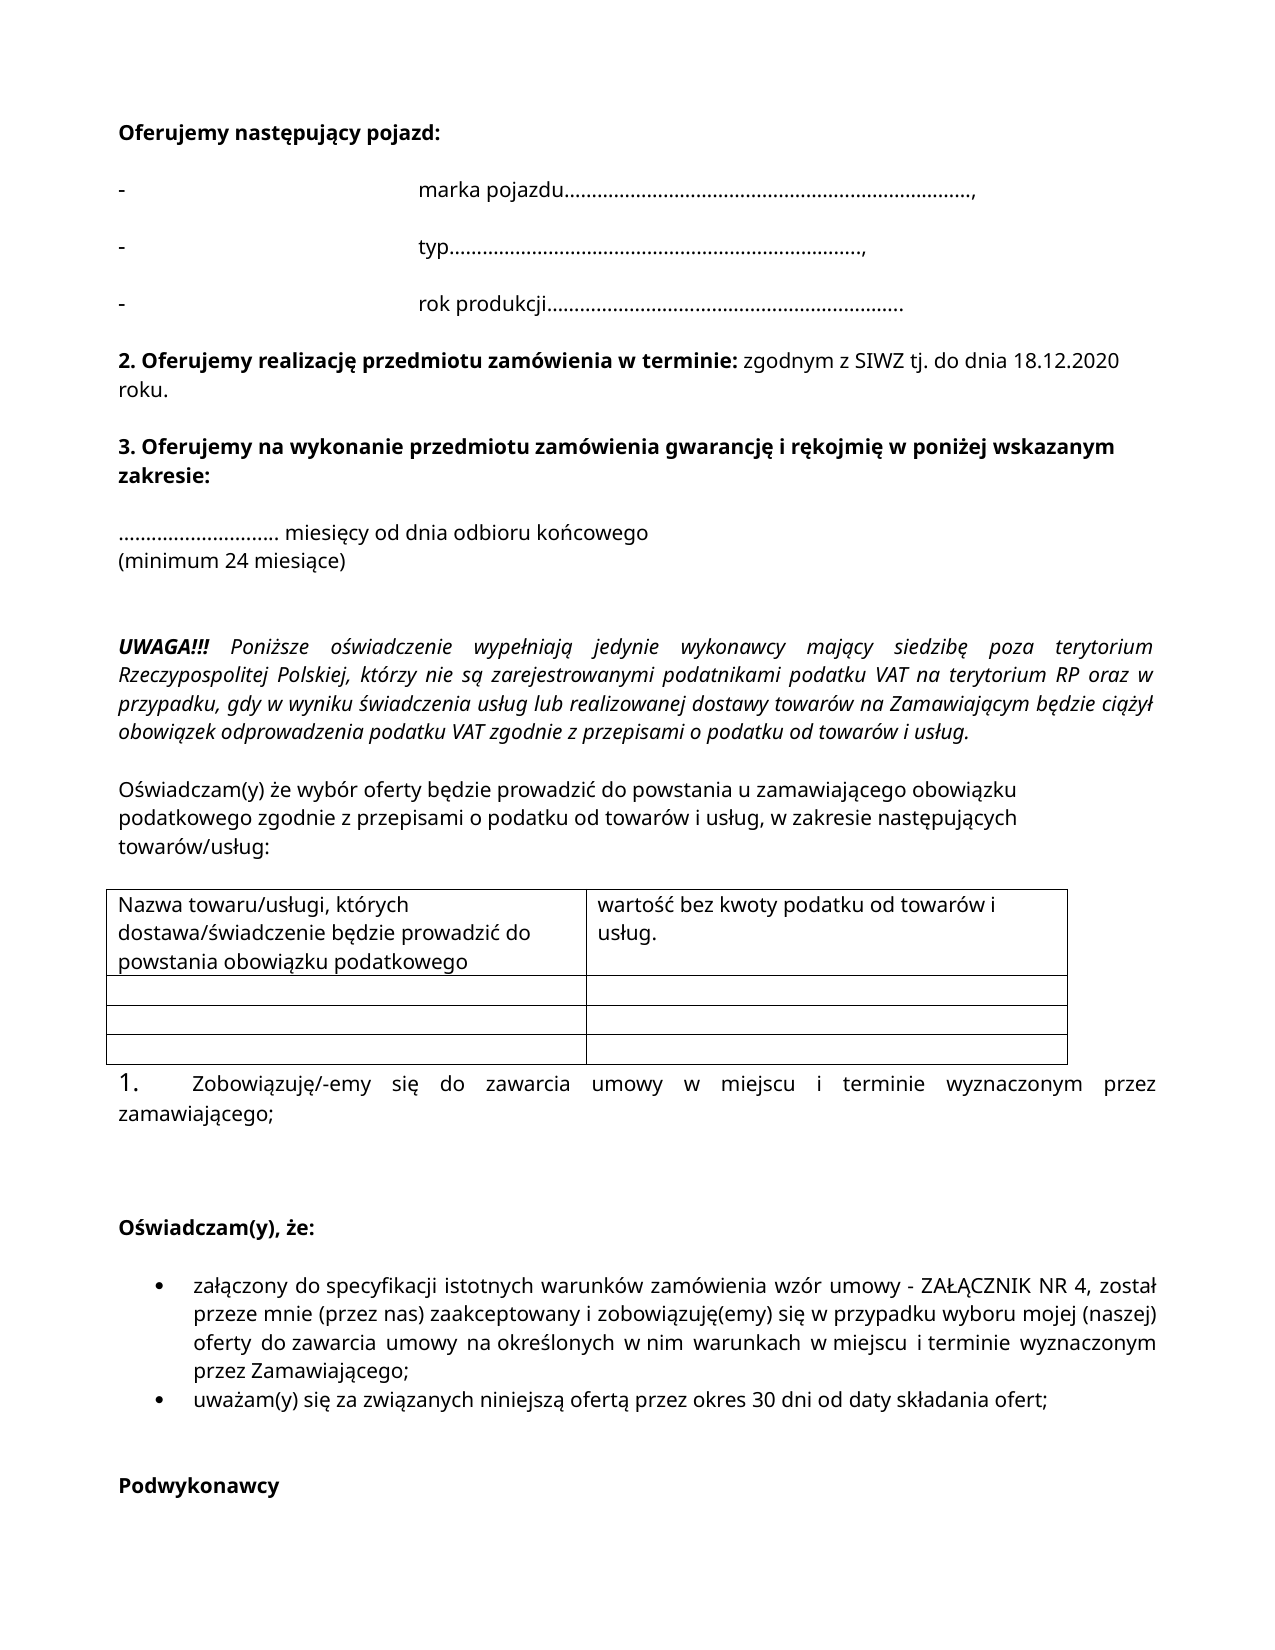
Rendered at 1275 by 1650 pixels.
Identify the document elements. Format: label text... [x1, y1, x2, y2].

table_cell [587, 976, 1067, 1005]
table_cell [107, 1006, 586, 1034]
text (minimum 24 miesiące) [118, 546, 1157, 603]
list marka pojazdu…………………………………..………...…………………, [118, 175, 1157, 203]
text 2. Oferujemy realizację przedmiotu zamówienia w terminie: zgodnym z SIWZ tj. do dnia 18.12.2020 roku. [118, 346, 1157, 403]
list załączony do specyfikacji istotnych warunków zamówienia wzór umowy - ZAŁĄCZNIK NR 4, został przeze mnie (przez nas) zaakceptowany i zobowiązuję(emy) się w przypadku wyboru mojej (naszej) oferty do zawarcia umowy na określonych w nim warunkach w miejscu i terminie wyznaczonym przez Zamawiającego; [156, 1271, 1157, 1385]
text 3. Oferujemy na wykonanie przedmiotu zamówienia gwarancję i rękojmię w poniżej wskazanym zakresie: ……....................... miesięcy od dnia odbioru końcowego [118, 432, 1157, 546]
table_header wartość bez kwoty podatku od towarów i usług. [587, 890, 1067, 975]
list Zobowiązuję/-emy się do zawarcia umowy w miejscu i terminie wyznaczonym przez zamawiającego; [118, 1065, 1157, 1127]
list typ…………………………………………………….………….., [118, 232, 1157, 260]
list rok produkcji……………………………………………...……….. [118, 289, 1157, 317]
table_cell [107, 976, 586, 1005]
text Podwykonawcy [118, 1472, 1157, 1500]
text Oświadczam(y) że wybór oferty będzie prowadzić do powstania u zamawiającego obowiązku podatkowego zgodnie z przepisami o podatku od towarów i usług, w zakresie następujących towarów/usług: [118, 775, 1157, 860]
table_cell [107, 1035, 586, 1064]
table_header Nazwa towaru/usługi, których dostawa/świadczenie będzie prowadzić do powstania obowiązku podatkowego [107, 890, 586, 975]
list uważam(y) się za związanych niniejszą ofertą przez okres 30 dni od daty składania ofert; [156, 1385, 1157, 1413]
text UWAGA!!! Poniższe oświadczenie wypełniają jedynie wykonawcy mający siedzibę poza terytorium Rzeczypospolitej Polskiej, którzy nie są zarejestrowanymi podatnikami podatku VAT na terytorium RP oraz w przypadku, gdy w wyniku świadczenia usług lub realizowanej dostawy towarów na Zamawiającym będzie ciążył obowiązek odprowadzenia podatku VAT zgodnie z przepisami o podatku od towarów i usług. [118, 632, 1157, 746]
table_cell [587, 1006, 1067, 1034]
text Oferujemy następujący pojazd: [118, 118, 1157, 147]
table_cell [587, 1035, 1067, 1064]
text Oświadczam(y), że: [118, 1213, 1157, 1242]
